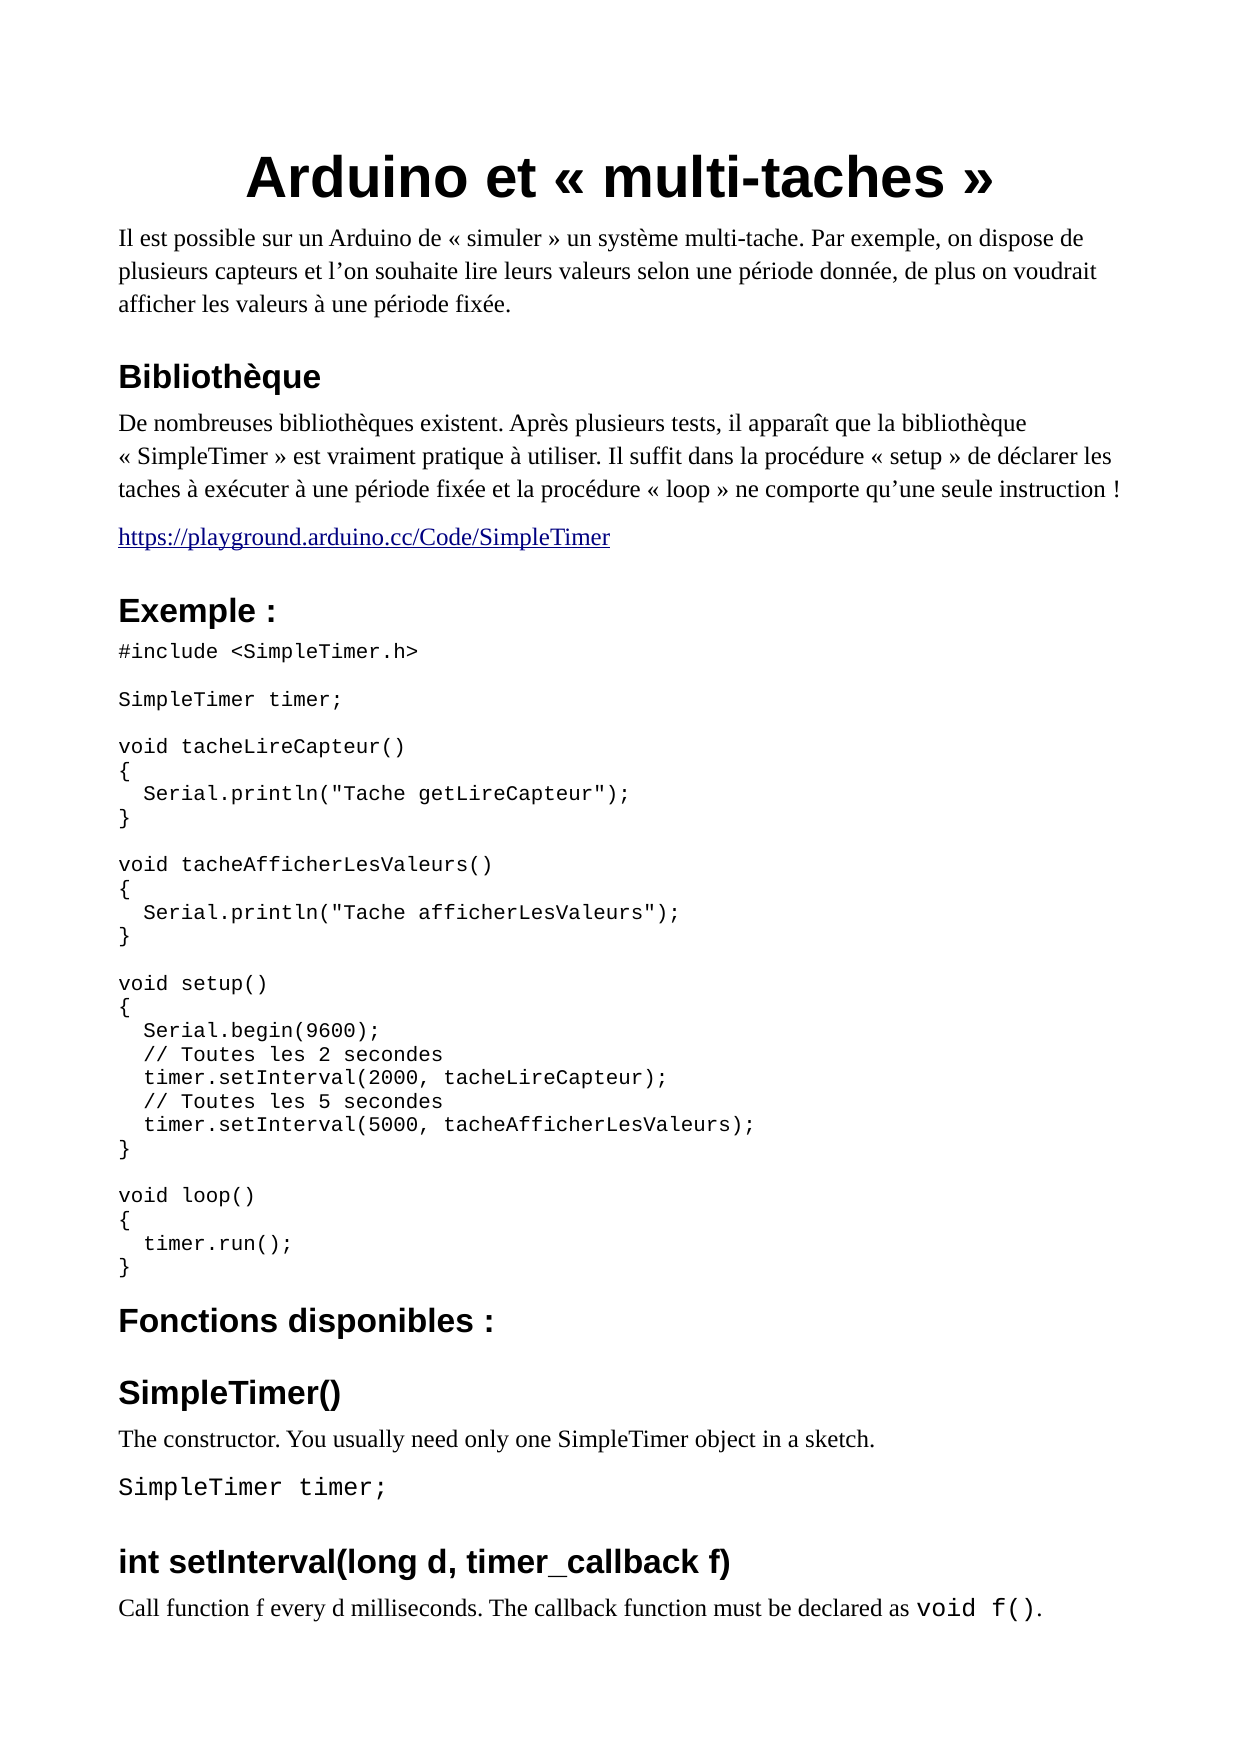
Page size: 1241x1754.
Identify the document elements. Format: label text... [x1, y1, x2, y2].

text De nombreuses bibliothèques existent. Après plusieurs tests, il apparaît que la bibliothèque « SimpleTimer » est vraiment pratique à utiliser. Il suffit dans la procédure « setup » de déclarer les taches à exécuter à une période fixée et la procédure « loop » ne comporte qu’une seule instruction ! [118, 408, 1122, 503]
text } [118, 807, 1122, 831]
text Serial.begin(9600); [118, 1020, 1122, 1043]
text void tacheLireCapteur() [118, 736, 1122, 760]
text Call function f every d milliseconds. The callback function must be declared as void f(). [118, 1593, 1122, 1624]
text Il est possible sur un Arduino de « simuler » un système multi-tache. Par exemple, on dispose de plusieurs capteurs et l’on souhaite lire leurs valeurs selon une période donnée, de plus on voudrait afficher les valeurs à une période fixée. [118, 223, 1122, 317]
subtitle Exemple : [118, 590, 1122, 629]
text } [118, 1256, 1122, 1280]
text // Toutes les 2 secondes [118, 1043, 1122, 1067]
text SimpleTimer timer; [118, 689, 1122, 712]
text { [118, 760, 1122, 783]
text void tacheAfficherLesValeurs() [118, 854, 1122, 878]
text #include <SimpleTimer.h> [118, 642, 1122, 665]
subtitle SimpleTimer() [118, 1373, 1122, 1411]
text { [118, 996, 1122, 1020]
subtitle Fonctions disponibles : [118, 1301, 1122, 1339]
text { [118, 1209, 1122, 1233]
text The constructor. You usually need only one SimpleTimer object in a sketch. [118, 1424, 1122, 1453]
text timer.run(); [118, 1233, 1122, 1256]
subtitle Bibliothèque [118, 357, 1122, 396]
text Serial.println("Tache afficherLesValeurs"); [118, 902, 1122, 925]
text https://playground.arduino.cc/Code/SimpleTimer [118, 522, 1122, 551]
text timer.setInterval(2000, tacheLireCapteur); [118, 1067, 1122, 1091]
text } [118, 1138, 1122, 1162]
text SimpleTimer timer; [118, 1472, 1122, 1502]
text { [118, 878, 1122, 902]
text } [118, 925, 1122, 949]
text timer.setInterval(5000, tacheAfficherLesValeurs); [118, 1114, 1122, 1138]
title Arduino et « multi-taches » [118, 143, 1122, 210]
text void setup() [118, 973, 1122, 996]
subtitle int setInterval(long d, timer_callback f) [118, 1542, 1122, 1581]
text // Toutes les 5 secondes [118, 1091, 1122, 1114]
text Serial.println("Tache getLireCapteur"); [118, 783, 1122, 807]
text void loop() [118, 1185, 1122, 1209]
